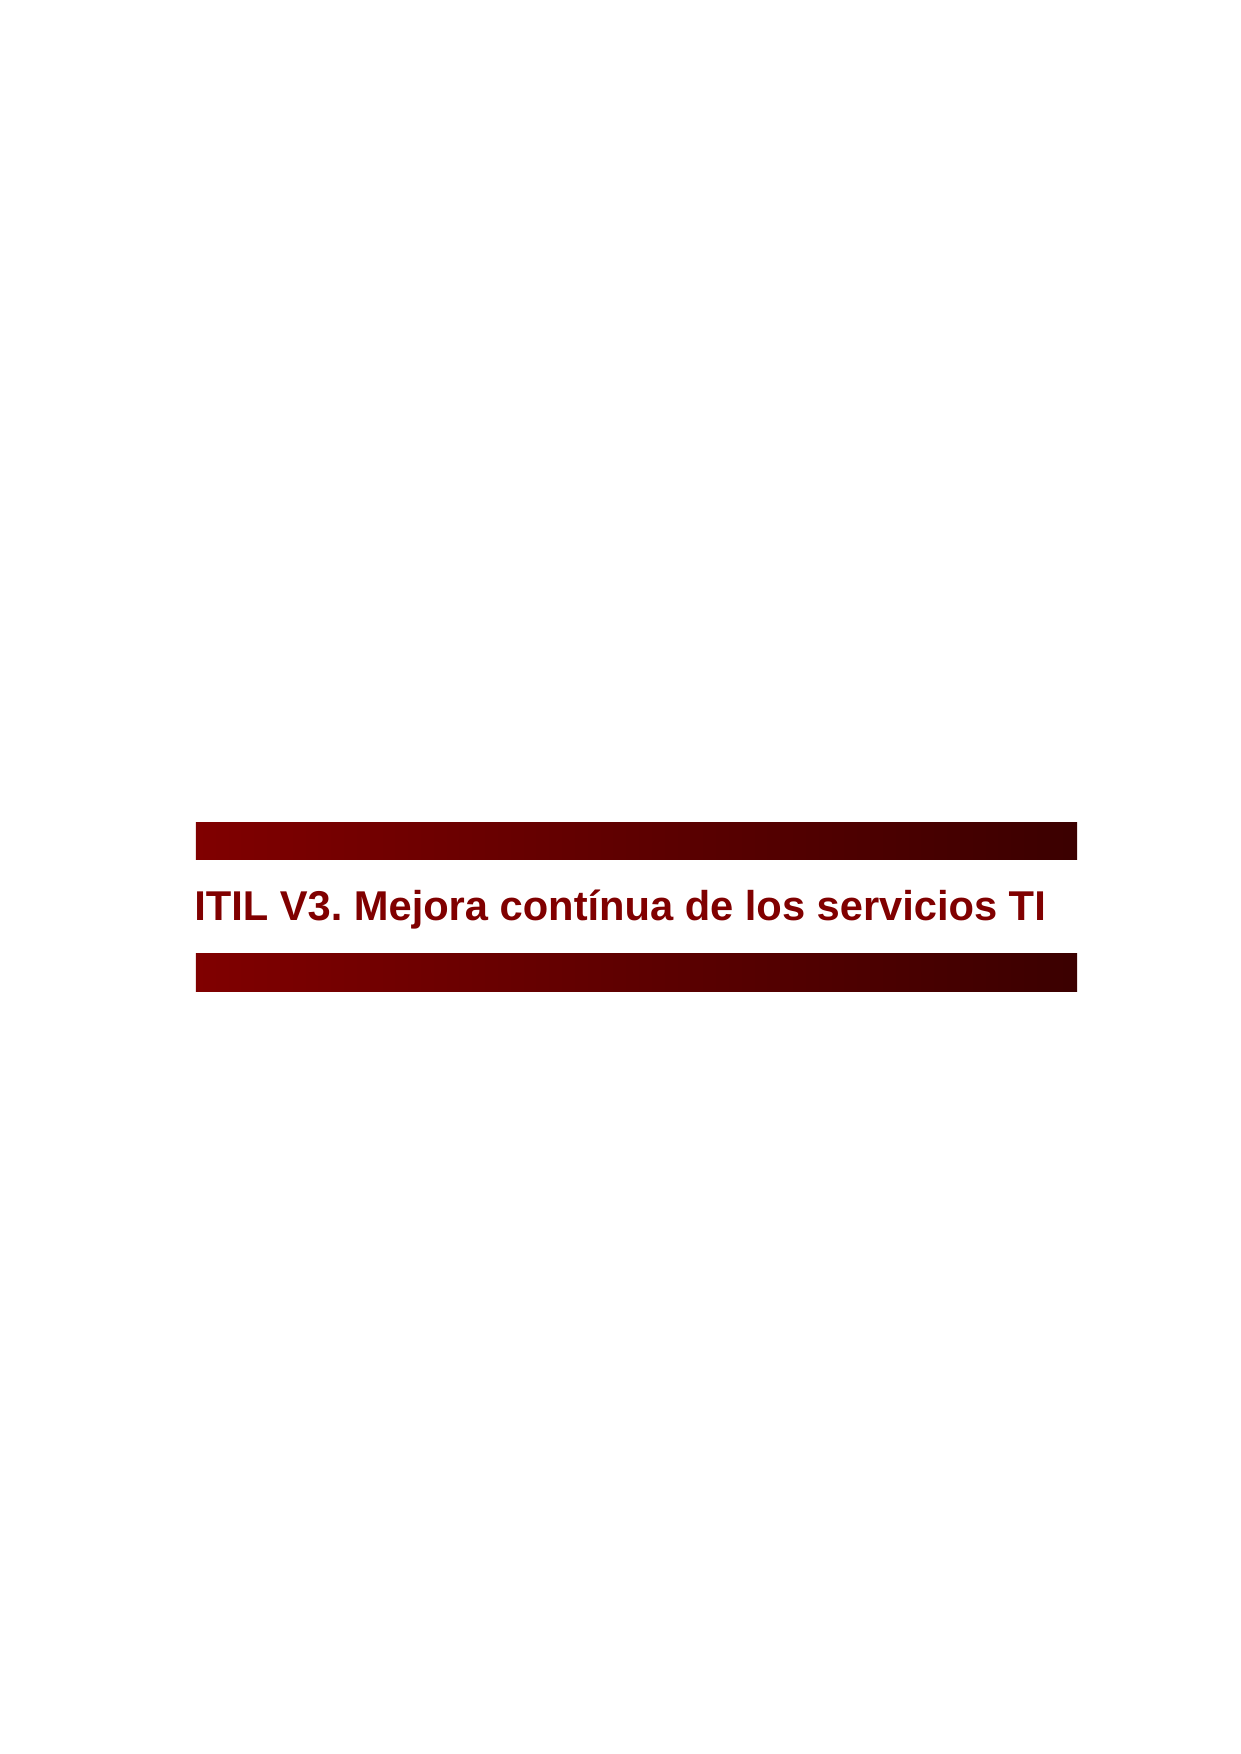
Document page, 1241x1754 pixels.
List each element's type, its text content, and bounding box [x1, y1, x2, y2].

text ITIL V3. Mejora contínua de los servicios TI [177, 881, 1063, 929]
